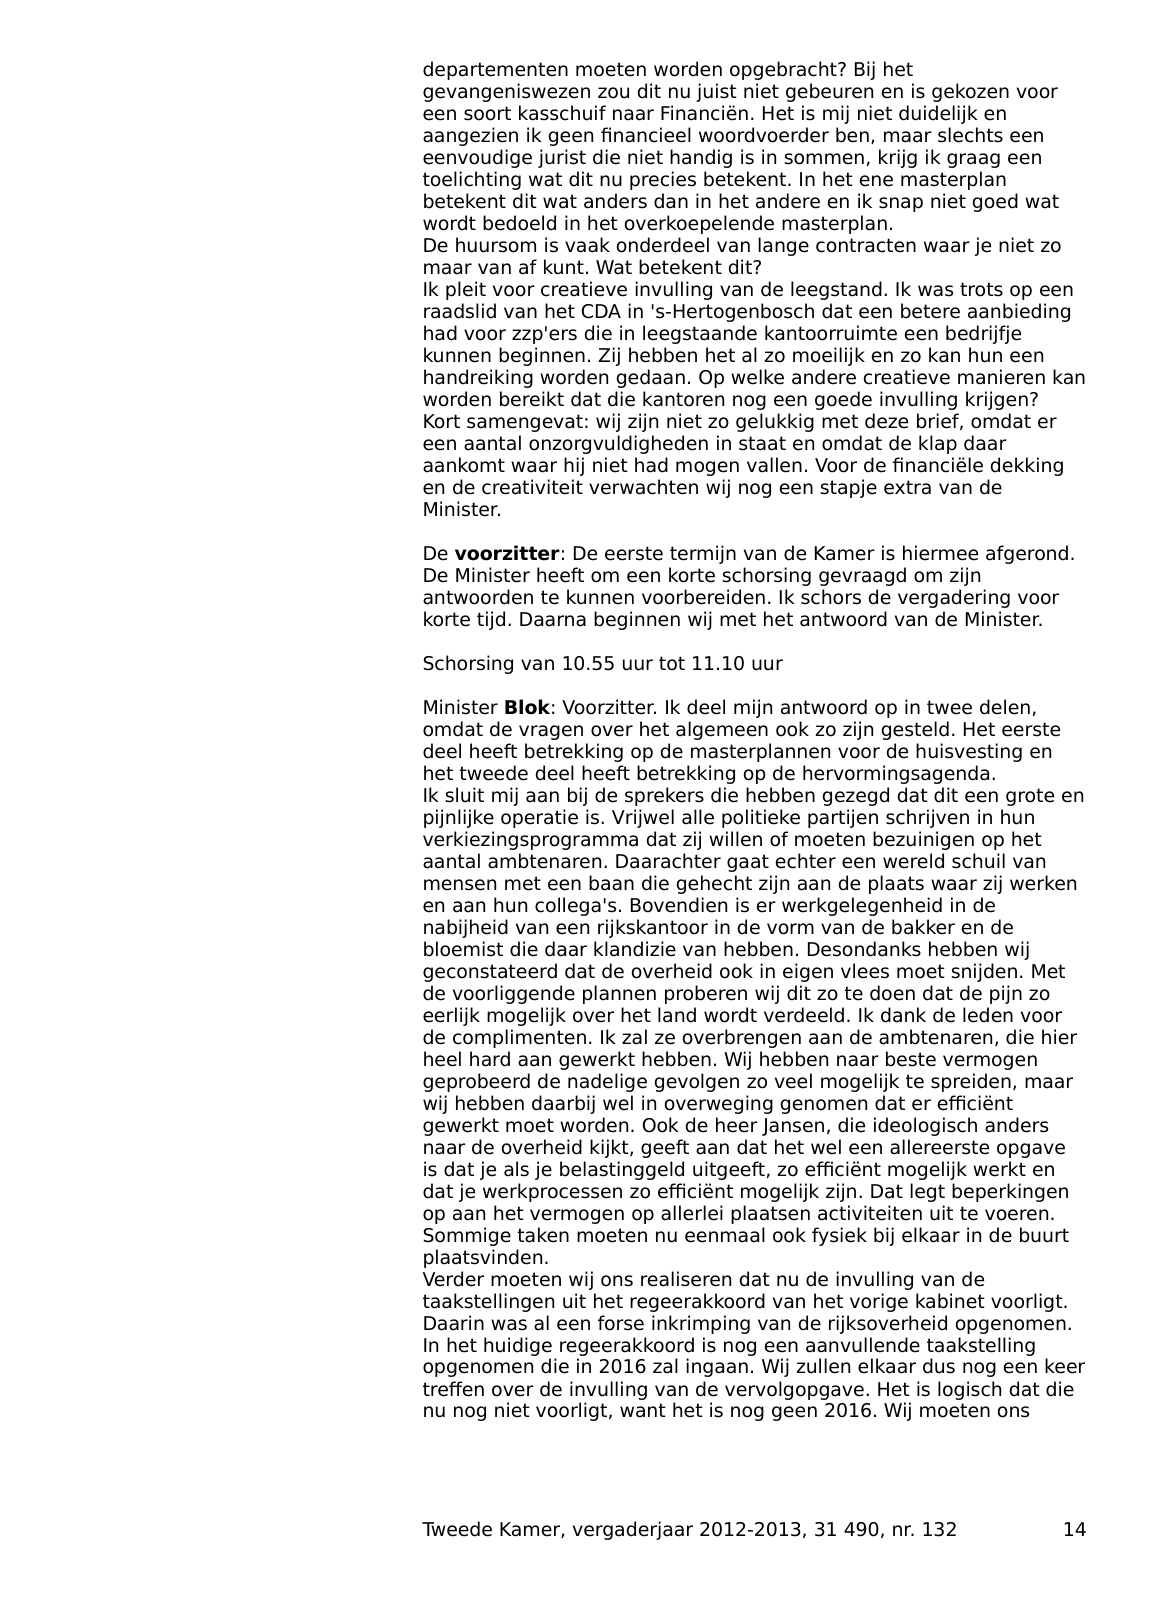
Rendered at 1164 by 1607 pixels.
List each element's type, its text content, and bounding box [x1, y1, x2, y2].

text departementen moeten worden opgebracht? Bij het gevangeniswezen zou dit nu juist niet gebeuren en is gekozen voor een soort kasschuif naar Financiën. Het is mij niet duidelijk en aangezien ik geen financieel woordvoerder ben, maar slechts een eenvoudige jurist die niet handig is in sommen, krijg ik graag een toelichting wat dit nu precies betekent. In het ene masterplan betekent dit wat anders dan in het andere en ik snap niet goed wat wordt bedoeld in het overkoepelende masterplan. [422, 59, 1087, 235]
text Kort samengevat: wij zijn niet zo gelukkig met deze brief, omdat er een aantal onzorgvuldigheden in staat en omdat de klap daar aankomt waar hij niet had mogen vallen. Voor de financiële dekking en de creativiteit verwachten wij nog een stapje extra van de Minister. [422, 411, 1087, 521]
text Minister Blok: Voorzitter. Ik deel mijn antwoord op in twee delen, omdat de vragen over het algemeen ook zo zijn gesteld. Het eerste deel heeft betrekking op de masterplannen voor de huisvesting en het tweede deel heeft betrekking op de hervormingsagenda. [422, 697, 1087, 785]
text Verder moeten wij ons realiseren dat nu de invulling van de taakstellingen uit het regeerakkoord van het vorige kabinet voorligt. Daarin was al een forse inkrimping van de rijksoverheid opgenomen. In het huidige regeerakkoord is nog een aanvullende taakstelling opgenomen die in 2016 zal ingaan. Wij zullen elkaar dus nog een keer treffen over de invulling van de vervolgopgave. Het is logisch dat die nu nog niet voorligt, want het is nog geen 2016. Wij moeten ons [422, 1268, 1087, 1422]
text De huursom is vaak onderdeel van lange contracten waar je niet zo maar van af kunt. Wat betekent dit? [422, 235, 1087, 279]
text Ik pleit voor creatieve invulling van de leegstand. Ik was trots op een raadslid van het CDA in 's-Hertogenbosch dat een betere aanbieding had voor zzp'ers die in leegstaande kantoorruimte een bedrijfje kunnen beginnen. Zij hebben het al zo moeilijk en zo kan hun een handreiking worden gedaan. Op welke andere creatieve manieren kan worden bereikt dat die kantoren nog een goede invulling krijgen? [422, 279, 1087, 411]
text Ik sluit mij aan bij de sprekers die hebben gezegd dat dit een grote en pijnlijke operatie is. Vrijwel alle politieke partijen schrijven in hun verkiezingsprogramma dat zij willen of moeten bezuinigen op het aantal ambtenaren. Daarachter gaat echter een wereld schuil van mensen met een baan die gehecht zijn aan de plaats waar zij werken en aan hun collega's. Bovendien is er werkgelegenheid in de nabijheid van een rijkskantoor in de vorm van de bakker en de bloemist die daar klandizie van hebben. Desondanks hebben wij geconstateerd dat de overheid ook in eigen vlees moet snijden. Met de voorliggende plannen proberen wij dit zo te doen dat de pijn zo eerlijk mogelijk over het land wordt verdeeld. Ik dank de leden voor de complimenten. Ik zal ze overbrengen aan de ambtenaren, die hier heel hard aan gewerkt hebben. Wij hebben naar beste vermogen geprobeerd de nadelige gevolgen zo veel mogelijk te spreiden, maar wij hebben daarbij wel in overweging genomen dat er efficiënt gewerkt moet worden. Ook de heer Jansen, die ideologisch anders naar de overheid kijkt, geeft aan dat het wel een allereerste opgave is dat je als je belastinggeld uitgeeft, zo efficiënt mogelijk werkt en dat je werkprocessen zo efficiënt mogelijk zijn. Dat legt beperkingen op aan het vermogen op allerlei plaatsen activiteiten uit te voeren. Sommige taken moeten nu eenmaal ook fysiek bij elkaar in de buurt plaatsvinden. [422, 785, 1087, 1268]
text De voorzitter: De eerste termijn van de Kamer is hiermee afgerond. De Minister heeft om een korte schorsing gevraagd om zijn antwoorden te kunnen voorbereiden. Ik schors de vergadering voor korte tijd. Daarna beginnen wij met het antwoord van de Minister. [422, 543, 1087, 631]
text Schorsing van 10.55 uur tot 11.10 uur [422, 653, 1087, 675]
